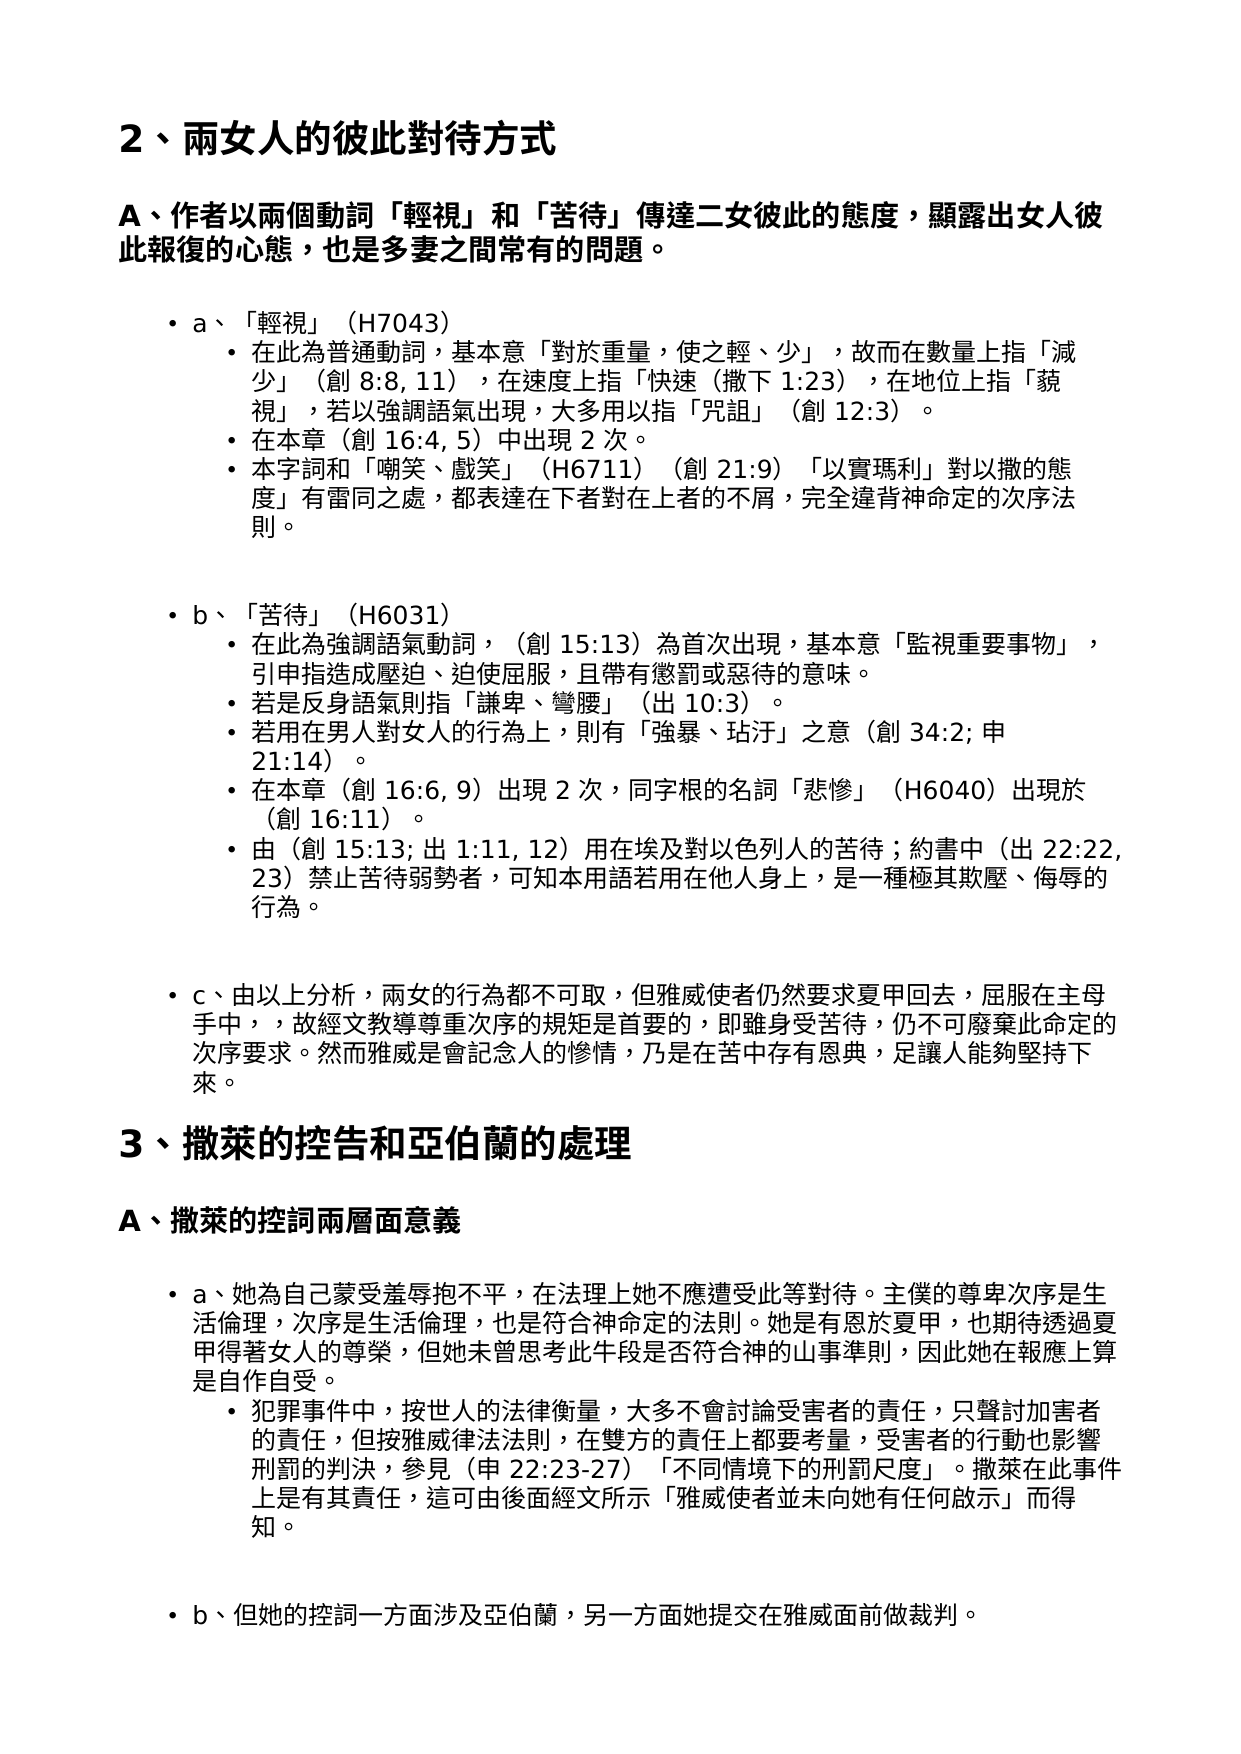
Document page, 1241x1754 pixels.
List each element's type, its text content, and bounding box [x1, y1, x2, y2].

subtitle 2、兩女人的彼此對待方式 [118, 118, 1122, 162]
subtitle A、撒萊的控詞兩層面意義 [118, 1204, 1122, 1238]
list 若是反身語氣則指「謙卑、彎腰」（出 10:3）。 [236, 689, 1122, 718]
list c、由以上分析，兩女的行為都不可取，但雅威使者仍然要求夏甲回去，屈服在主母手中，，故經文教導尊重次序的規矩是首要的，即雖身受苦待，仍不可廢棄此命定的次序要求。然而雅威是會記念人的慘情，乃是在苦中存有恩典，足讓人能夠堅持下來。 [177, 981, 1122, 1098]
list 犯罪事件中，按世人的法律衡量，大多不會討論受害者的責任，只聲討加害者的責任，但按雅威律法法則，在雙方的責任上都要考量，受害者的行動也影響刑罰的判決，參見（申 22:23-27）「不同情境下的刑罰尺度」。撒萊在此事件上是有其責任，這可由後面經文所示「雅威使者並未向她有任何啟示」而得知。 [236, 1397, 1122, 1542]
list b、「苦待」（H6031） [177, 601, 1122, 631]
list 由（創 15:13; 出 1:11, 12）用在埃及對以色列人的苦待；約書中（出 22:22, 23）禁止苦待弱勢者，可知本用語若用在他人身上，是一種極其欺壓、侮辱的行為。 [236, 835, 1122, 922]
subtitle 3、撒萊的控告和亞伯蘭的處理 [118, 1123, 1122, 1167]
list 在本章（創 16:6, 9）出現 2 次，同字根的名詞「悲慘」（H6040）出現於（創 16:11）。 [236, 776, 1122, 835]
list 在此為普通動詞，基本意「對於重量，使之輕、少」，故而在數量上指「減少」（創 8:8, 11），在速度上指「快速（撒下 1:23），在地位上指「藐視」，若以強調語氣出現，大多用以指「咒詛」（創 12:3）。 [236, 338, 1122, 426]
list a、「輕視」（H7043） [177, 309, 1122, 338]
list b、但她的控詞一方面涉及亞伯蘭，另一方面她提交在雅威面前做裁判。 [177, 1601, 1122, 1631]
list 若用在男人對女人的行為上，則有「強暴、玷汙」之意（創 34:2; 申 21:14）。 [236, 718, 1122, 776]
subtitle A、作者以兩個動詞「輕視」和「苦待」傳達二女彼此的態度，顯露出女人彼此報復的心態，也是多妻之間常有的問題。 [118, 199, 1122, 267]
list 本字詞和「嘲笑、戲笑」（H6711）（創 21:9）「以實瑪利」對以撒的態度」有雷同之處，都表達在下者對在上者的不屑，完全違背神命定的次序法則。 [236, 455, 1122, 542]
list a、她為自己蒙受羞辱抱不平，在法理上她不應遭受此等對待。主僕的尊卑次序是生活倫理，次序是生活倫理，也是符合神命定的法則。她是有恩於夏甲，也期待透過夏甲得著女人的尊榮，但她未曾思考此牛段是否符合神的山事準則，因此她在報應上算是自作自受。 [177, 1280, 1122, 1397]
list 在本章（創 16:4, 5）中出現 2 次。 [236, 426, 1122, 455]
list 在此為強調語氣動詞，（創 15:13）為首次出現，基本意「監視重要事物」，引申指造成壓迫、迫使屈服，且帶有懲罰或惡待的意味。 [236, 631, 1122, 689]
